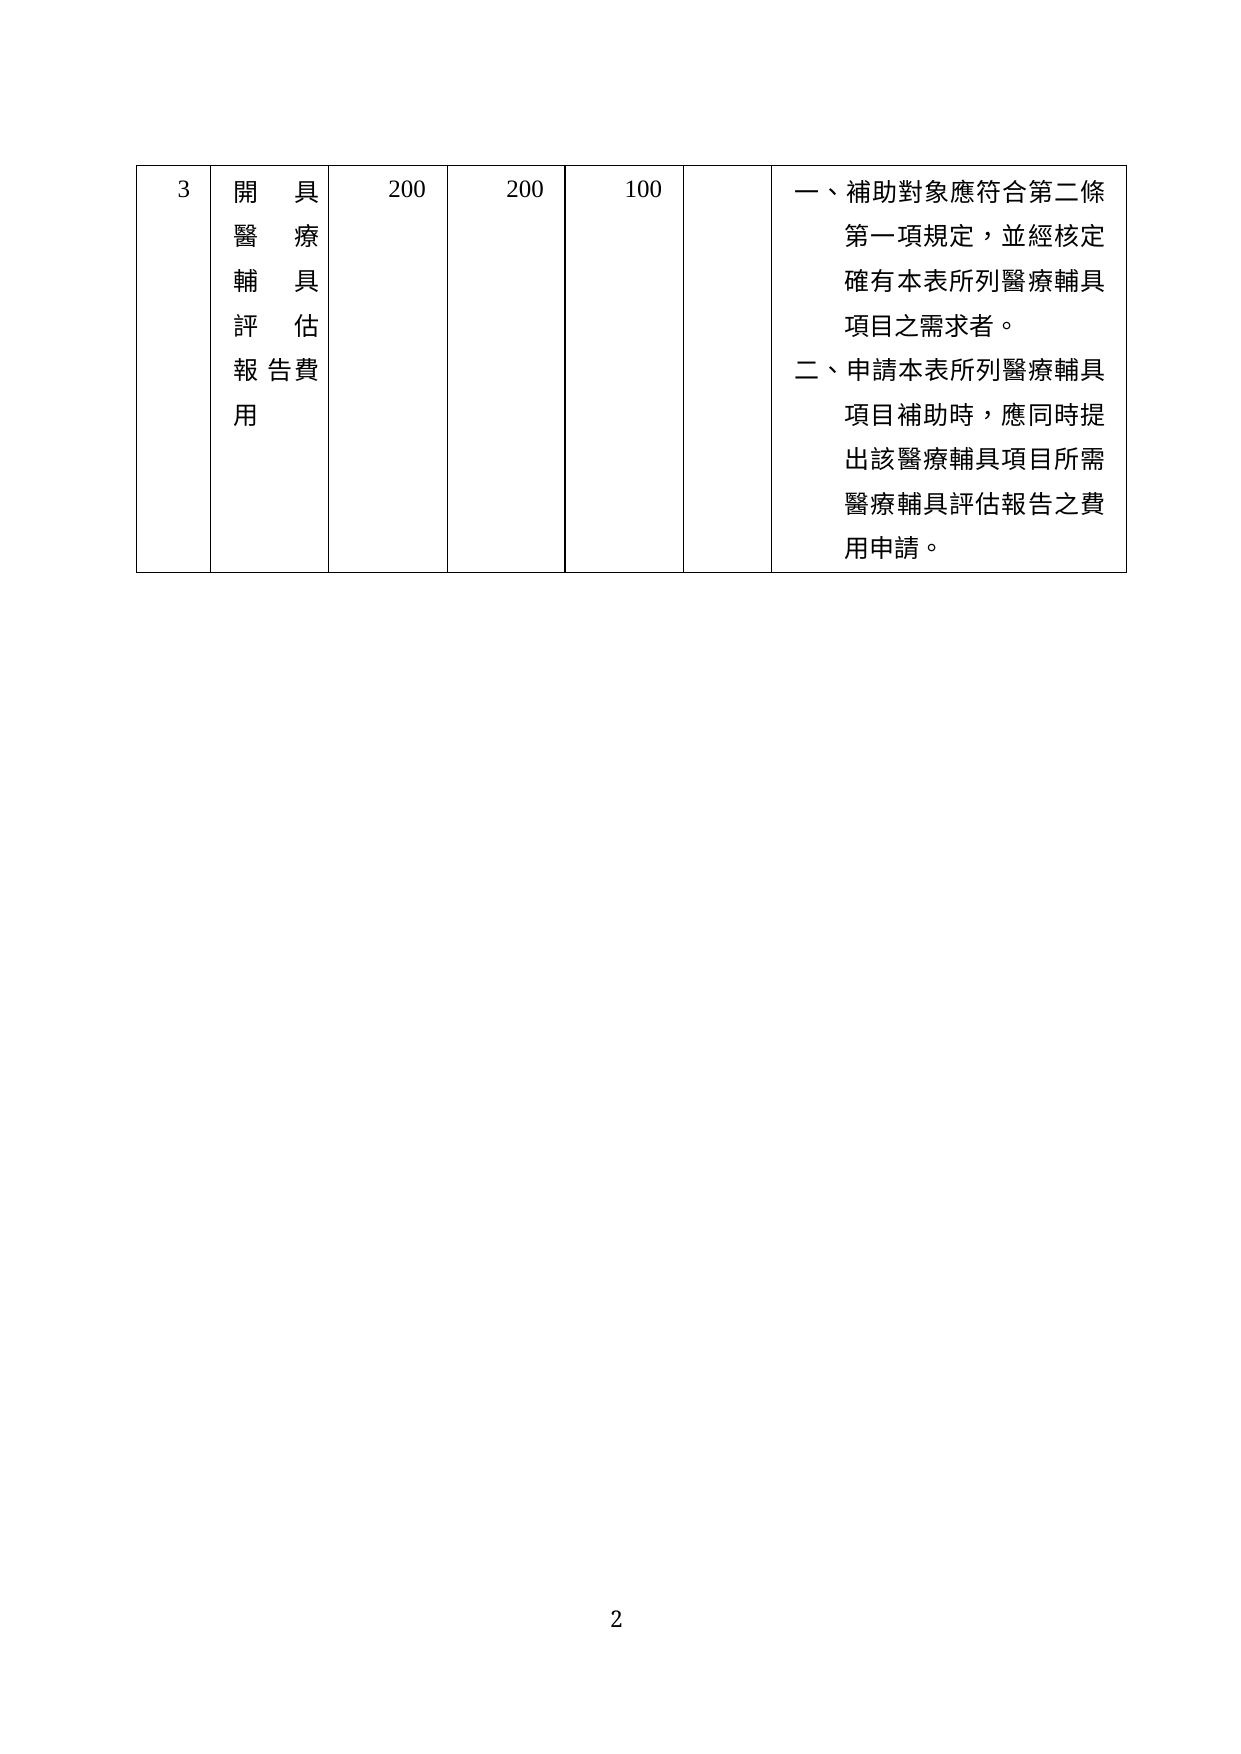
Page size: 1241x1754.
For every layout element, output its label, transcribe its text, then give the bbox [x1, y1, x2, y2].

table_cell 一、補助對象應符合第二條第一項規定，並經核定確有本表所列醫療輔具項目之需求者。 二、申請本表所列醫療輔具項目補助時，應同時提出該醫療輔具項目所需醫療輔具評估報告之費用申請。 [772, 166, 1126, 572]
table_cell [684, 166, 771, 572]
table_cell 200 [329, 166, 447, 572]
table_cell 200 [448, 166, 564, 572]
table_cell 3 [137, 166, 210, 572]
table_cell 100 [566, 166, 683, 572]
table_cell 開具醫療輔具評估報告費用 [211, 166, 328, 572]
